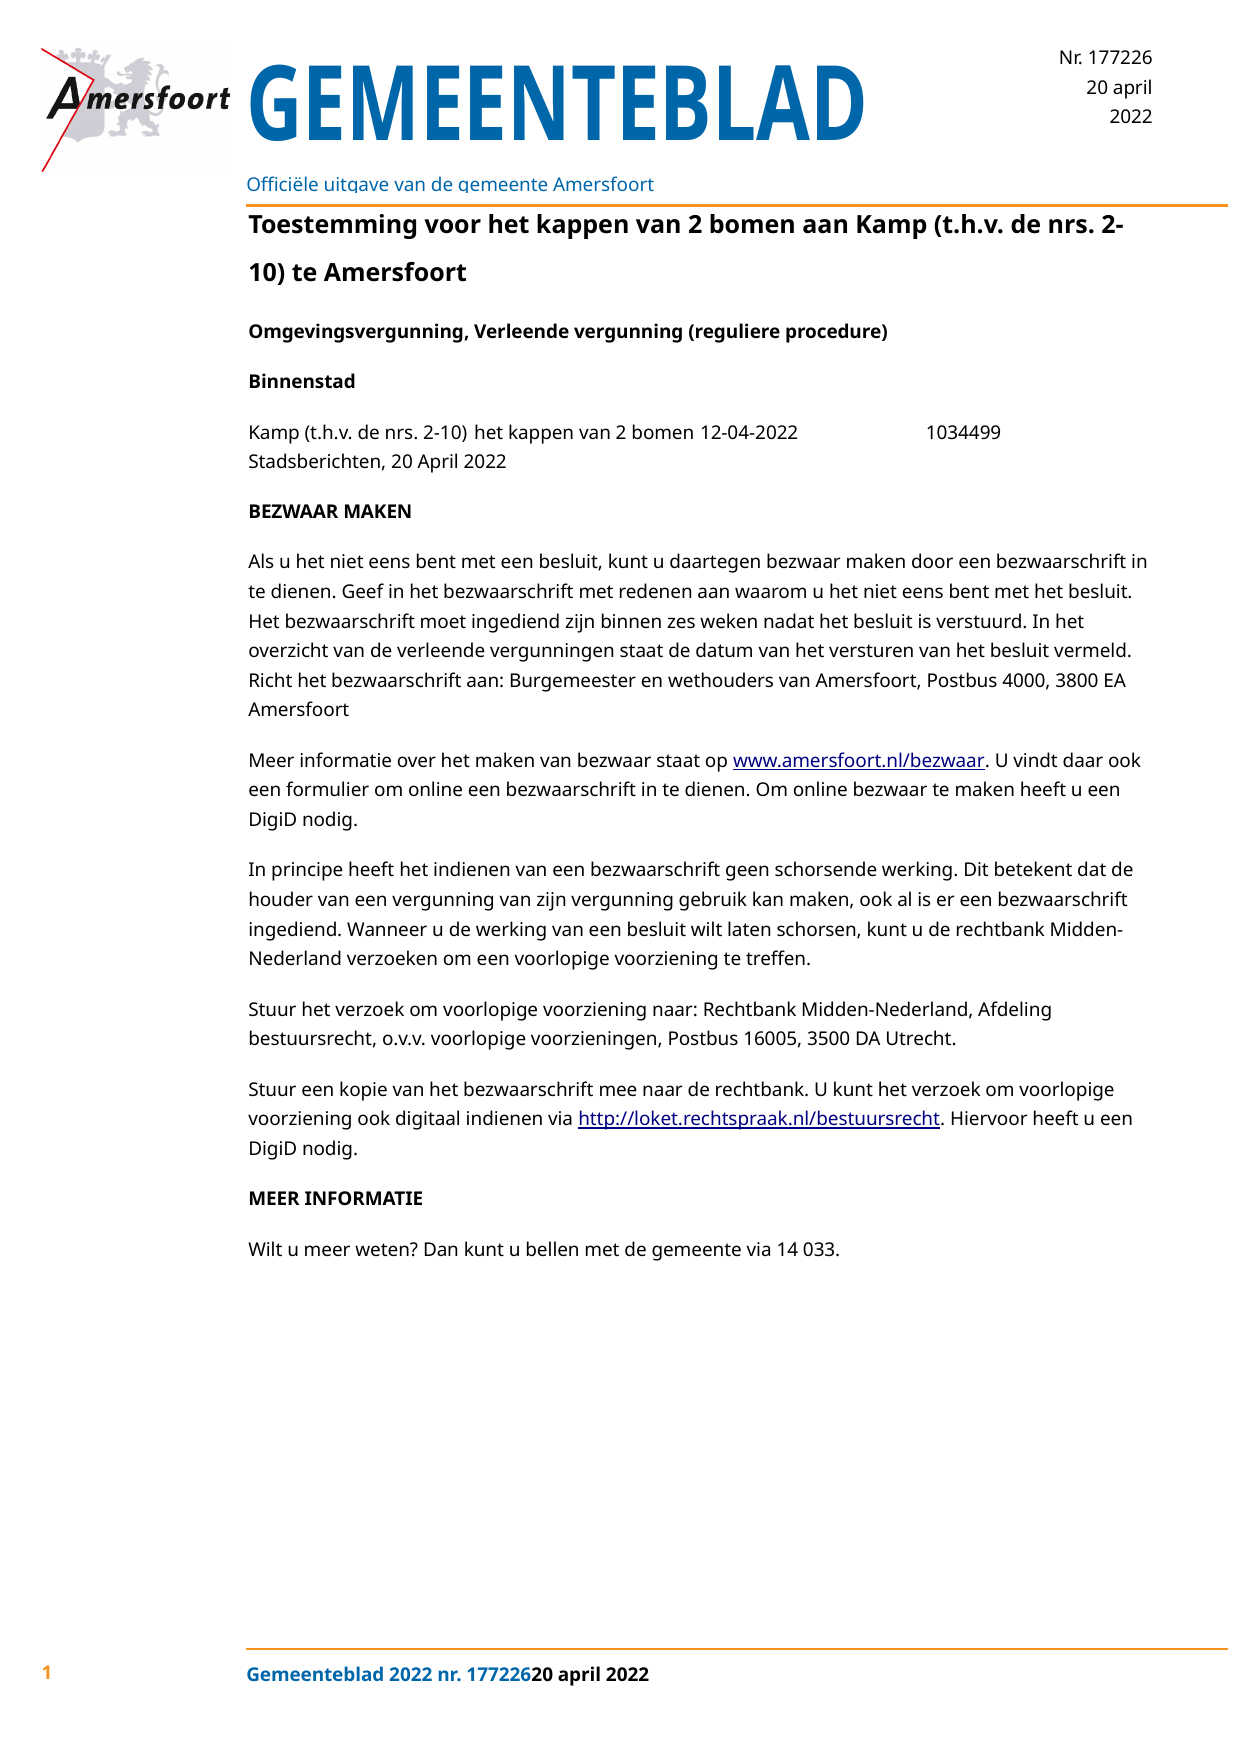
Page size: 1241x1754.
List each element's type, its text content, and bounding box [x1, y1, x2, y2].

text Wilt u meer weten? Dan kunt u bellen met de gemeente via 14 033. [248, 1236, 1152, 1261]
text Als u het niet eens bent met een besluit, kunt u daartegen bezwaar maken door een bezwaarschrift in te dienen. Geef in het bezwaarschrift met redenen aan waarom u het niet eens bent met het besluit. Het bezwaarschrift moet ingediend zijn binnen zes weken nadat het besluit is verstuurd. In het overzicht van de verleende vergunningen staat de datum van het versturen van het besluit vermeld. Richt het bezwaarschrift aan: Burgemeester en wethouders van Amersfoort, Postbus 4000, 3800 EA Amersfoort [248, 549, 1152, 722]
picture [41, 47, 231, 172]
text BEZWAAR MAKEN [248, 498, 1152, 524]
text Stuur het verzoek om voorlopige voorziening naar: Rechtbank Midden-Nederland, Afdeling bestuursrecht, o.v.v. voorlopige voorzieningen, Postbus 16005, 3500 DA Utrecht. [248, 996, 1152, 1051]
text Stuur een kopie van het bezwaarschrift mee naar de rechtbank. U kunt het verzoek om voorlopige voorziening ook digitaal indienen via http://loket.rechtspraak.nl/bestuursrecht. Hiervoor heeft u een DigiD nodig. [248, 1076, 1152, 1161]
text Meer informatie over het maken van bezwaar staat op www.amersfoort.nl/bezwaar. U vindt daar ook een formulier om online een bezwaarschrift in te dienen. Om online bezwaar te maken heeft u een DigiD nodig. [248, 747, 1152, 832]
text Binnenstad [248, 368, 1152, 394]
text Omgevingsvergunning, Verleende vergunning (reguliere procedure) [248, 318, 1152, 344]
table_header 12-04-2022 [700, 419, 926, 444]
text Stadsberichten, 20 April 2022 [248, 448, 1152, 473]
table_header 1034499 [926, 419, 1152, 444]
text MEER INFORMATIE [248, 1185, 1152, 1211]
text In principe heeft het indienen van een bezwaarschrift geen schorsende werking. Dit betekent dat de houder van een vergunning van zijn vergunning gebruik kan maken, ook al is er een bezwaarschrift ingediend. Wanneer u de werking van een besluit wilt laten schorsen, kunt u de rechtbank Midden-Nederland verzoeken om een voorlopige voorziening te treffen. [248, 857, 1152, 971]
table_header Kamp (t.h.v. de nrs. 2-10) [248, 419, 474, 444]
text Toestemming voor het kappen van 2 bomen aan Kamp (t.h.v. de nrs. 2-10) te Amersfoort [248, 207, 1152, 288]
table_header het kappen van 2 bomen [474, 419, 700, 444]
